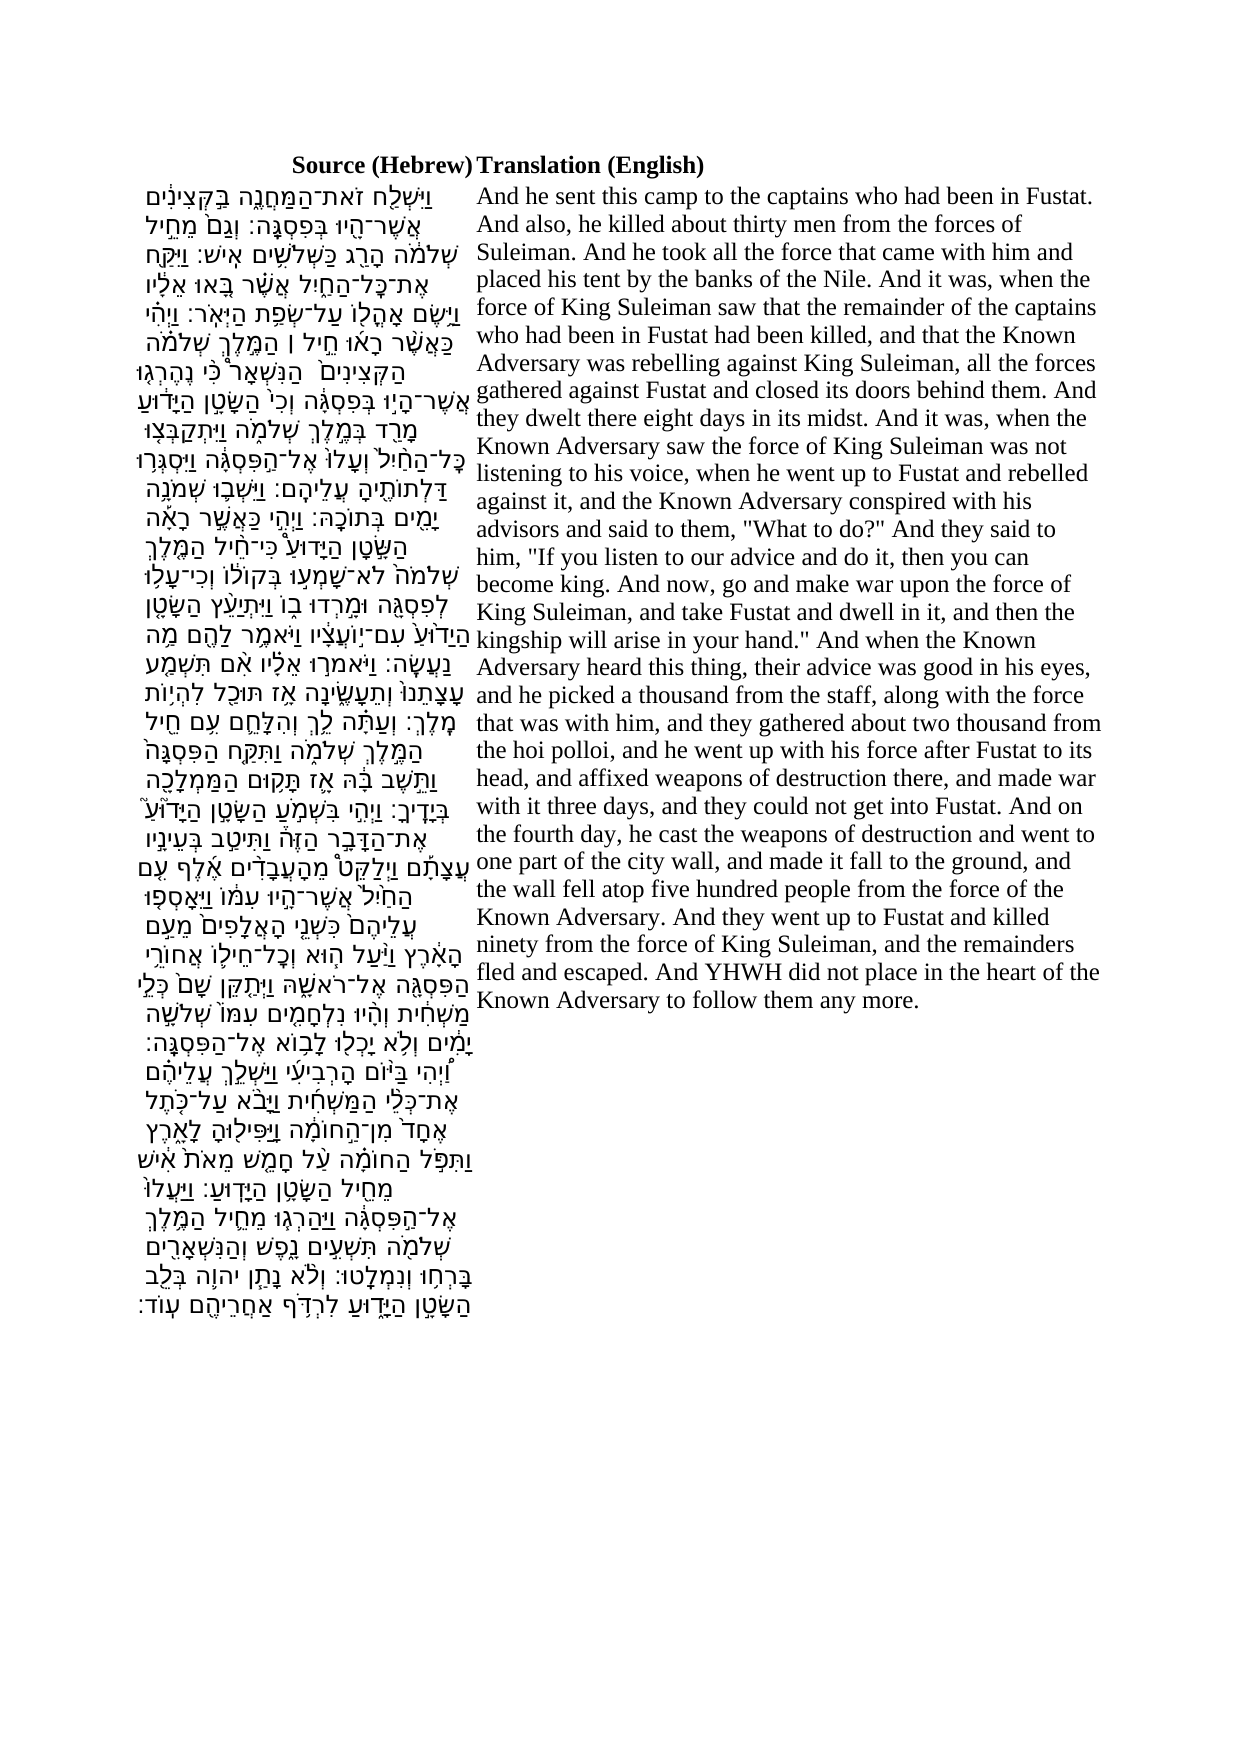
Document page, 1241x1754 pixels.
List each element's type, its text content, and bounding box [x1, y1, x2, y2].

table_cell וַיִּשְׁלַ֖ח זֹאת־הַמַּחֲנֶ֑ה בַּ֣קְּצִינִ֔ים אֲשֶׁר־הָ֖יוּ בְּפִסְגָּֽה׃ וְגַם֙ מֵחֵ֣יל שְׁלֹמֹ֔ה הָרַ֖ג כַּשְּׁלֹשִׁ֥ים אִֽישׁ׃ וַיִּקַּ֖ח אֶת־כׇּל־הַחַ֑יִל אֲשֶׁ֗ר בָּ֚אוּ אֵלָ֔יו וַיָּ֥שֶׂם אָהֳל֖וֹ עַל־שְׂפַ֥ת הַיְּאֹֽר׃ וַיְהִ֗י כַּאֲשֶׁ֨ר רָא֜וּ חֵ֣יל ׀ הַמֶּ֣לֶךְ שְׁלֹמֹ֗ה הַנִּשְׁאָר֩ כִּ֨י נֶהֶרְג֤וּ‎ הַקְּצִינִים֙ אֲשֶׁר־הָי֣וּ בְּפִסְגָּ֔ה וְכִי֙ הַשָּׂטָ֣ן הַיָּד֔וּעַ מָרַ֖ד בְּמֶ֣לֶךְ שְׁלֹמֹ֑ה וַיִּתְקַבְּצ֤וּ כׇּל־הַחַ֨יִל֙ וְעָלוּ֙ אֶל־הַ֣פִּסְגָּ֔ה וַיִּסְגְּר֥וּ דַּלְתוֹתֶ֖יהָ עֲלֵיהֶֽם׃ וַיֵּשְׁב֛וּ שְׁמֹנָ֥ה יָמִ֖ים בְּתוֹכָֽהּ׃ וַיְהִ֣י כַּאֲשֶׁ֣ר רָאָ֡ה הַשָּׂ֣טָן הַיָּדוּעַ֩ כִּי־חֵ֨יל הַמֶּ֤לֶךְ שְׁלֹמֹה֙ לֹא־שָׁמְע֣וּ בְּקוֹל֔וֹ וְכִי־עָל֥וּ לְפִסְגָּ֖ה וּמָ֣רְדוּ ב֑וֹ וַיִּתְיַעֵ֨ץ הַשָּׂטָ֤ן הַיַד֙וּעַ֙ עִם־י֣וֹעֲצָ֔יו וַיֹּאמֶ֥ר לַהֶ֖ם מַ֥ה נַעֲשֶֽׂה׃ וַיֹּאמר֣וּ אֵלָ֗יו אִ֨ם תִּשְׁמַ֤ע עָצָתֵנוּ֙ וְתֵעָשֶׂ֑ינָה אָ֥ז תּוּכַ֖ל לִהְי֥וֹת מֶֽלֶךְ׃ וְעַתָּ֗ה לֵ֥ךְ וְהִלָּחֵ֛ם עִ֥ם חֵ֖יל הַמֶּ֣לֶךְ שְׁלֹמֹ֑ה וַתִּקַּ֤ח הַפִּסְגָּה֙ וַתֵּ֣שֶׁב בָּ֔הּ אָ֛ז תָּק֥וּם הַמַּמְלָכָ֖ה בְּיָדֶֽיךָ׃ וַיְהִ֣י בִּשְׁמֹ֣עַ הַשָּׂטָ֣ן הַיָּד֮וּעַ֮ אֶת־הַדָּבָ֣ר הַזֶּה֒ וַתִּיטַ֣ב בְּעֵינָ֣יו עֲצָתָ֡ם וַיְלַקֵּט֩ מֵהָעֲבָדִ֨ים אֶ֜לֶף עִ֤ם הַחַ֙יִל֙ אֲשֶׁר־הָ֣יוּ עִמּ֔וֹ וַיֵּאָסְפ֤וּ עֲלֵיהֶם֙ כִּשְׁנֵ֤י הָאֲלָפִים֙ מֵעַ֣ם הָאָ֔רֶץ וַיַּ֨עַל ה֧וּא וְכׇל־חֵיל֛וֹ אֲחוֹרֵ֥י הַפִּסְגָּ֖ה אֶל־רֹאשָׁ֑הּ וַיְּתַ֤קֵּן שָׁם֙ כְּלֵ֣י מַשְׁחִ֔ית וְהָ֨יוּ נִלְחָמִ֤ים עִמּוֹ֙ שְׁלֹשָׁ֣ה יָמִ֔ים וְלֹ֥א יָכְל֖וּ לָב֥וֹא אֶל־הַפִּסְגָּֽה׃ וַ֠יְהִי בַּיּ֨וֹם הָרְבִיעִ֜י וַיַּשְׁלֵ֣ךְ עֲלֵיהֶ֗ם אֶת־כְּלֵ֨י הַמַּשְׁחִ֜ית וַיָּבֹ֨א עַל־כֹּ֤תֶל אֶחָד֙ מִן־הַ֣חוֹמָ֔ה וָיַּפִּיל֖וּהָ לָאָ֑רֶץ וַתִּפֹּ֣ל הַחוֹמָ֗ה עַ֨ל חָמֵ֤שׁ מֵאֹת֙ אִ֔ישׁ מֵחֵ֖יל הַשָּׂטָ֥ן הַיָּדֽוּעַ׃ וַיַּעֲלוּ֙ אֶל־הַ֣פִּסְגָּ֔ה וַיַּהַרְג֧וּ מֵחֵ֛יל הַמֶּ֥לֶךְ שְׁלֹמֹ֖ה תִּשְׁעִ֣ים נָ֑פֶשׁ וְהַנִּשְׁאָרִ֖ים בָּרְח֥וּ וְנִמְלָֽטוּ׃ וְלֹ֨א נָתַ֧ן יהו֛ה בְּלֵ֖ב הַשָּׂטָ֣ן הַיָּד֑וּעַ לִרְדֹּ֥ף אַחֲרֵיהֶ֖ם עֽוֹד׃ [135, 181, 474, 1321]
table_cell And he sent this camp to the captains who had been in Fustat. And also, he killed about thirty men from the forces of Suleiman. And he took all the force that came with him and placed his tent by the banks of the Nile. And it was, when the force of King Suleiman saw that the remainder of the captains who had been in Fustat had been killed, and that the Known Adversary was rebelling against King Suleiman, all the forces gathered against Fustat and closed its doors behind them. And they dwelt there eight days in its midst. And it was, when the Known Adversary saw the force of King Suleiman was not listening to his voice, when he went up to Fustat and rebelled against it, and the Known Adversary conspired with his advisors and said to them, "What to do?" And they said to him, "If you listen to our advice and do it, then you can become king. And now, go and make war upon the force of King Suleiman, and take Fustat and dwell in it, and then the kingship will arise in your hand." And when the Known Adversary heard this thing, their advice was good in his eyes, and he picked a thousand from the staff, along with the force that was with him, and they gathered about two thousand from the hoi polloi, and he went up with his force after Fustat to its head, and affixed weapons of destruction there, and made war with it three days, and they could not get into Fustat. And on the fourth day, he cast the weapons of destruction and went to one part of the city wall, and made it fall to the ground, and the wall fell atop five hundred people from the force of the Known Adversary. And they went up to Fustat and killed ninety from the force of King Suleiman, and the remainders fled and escaped. And YHWH did not place in the heart of the Known Adversary to follow them any more. [474, 181, 1105, 1321]
table_header Source (Hebrew) [135, 150, 474, 181]
table_header Translation (English) [474, 150, 1105, 181]
